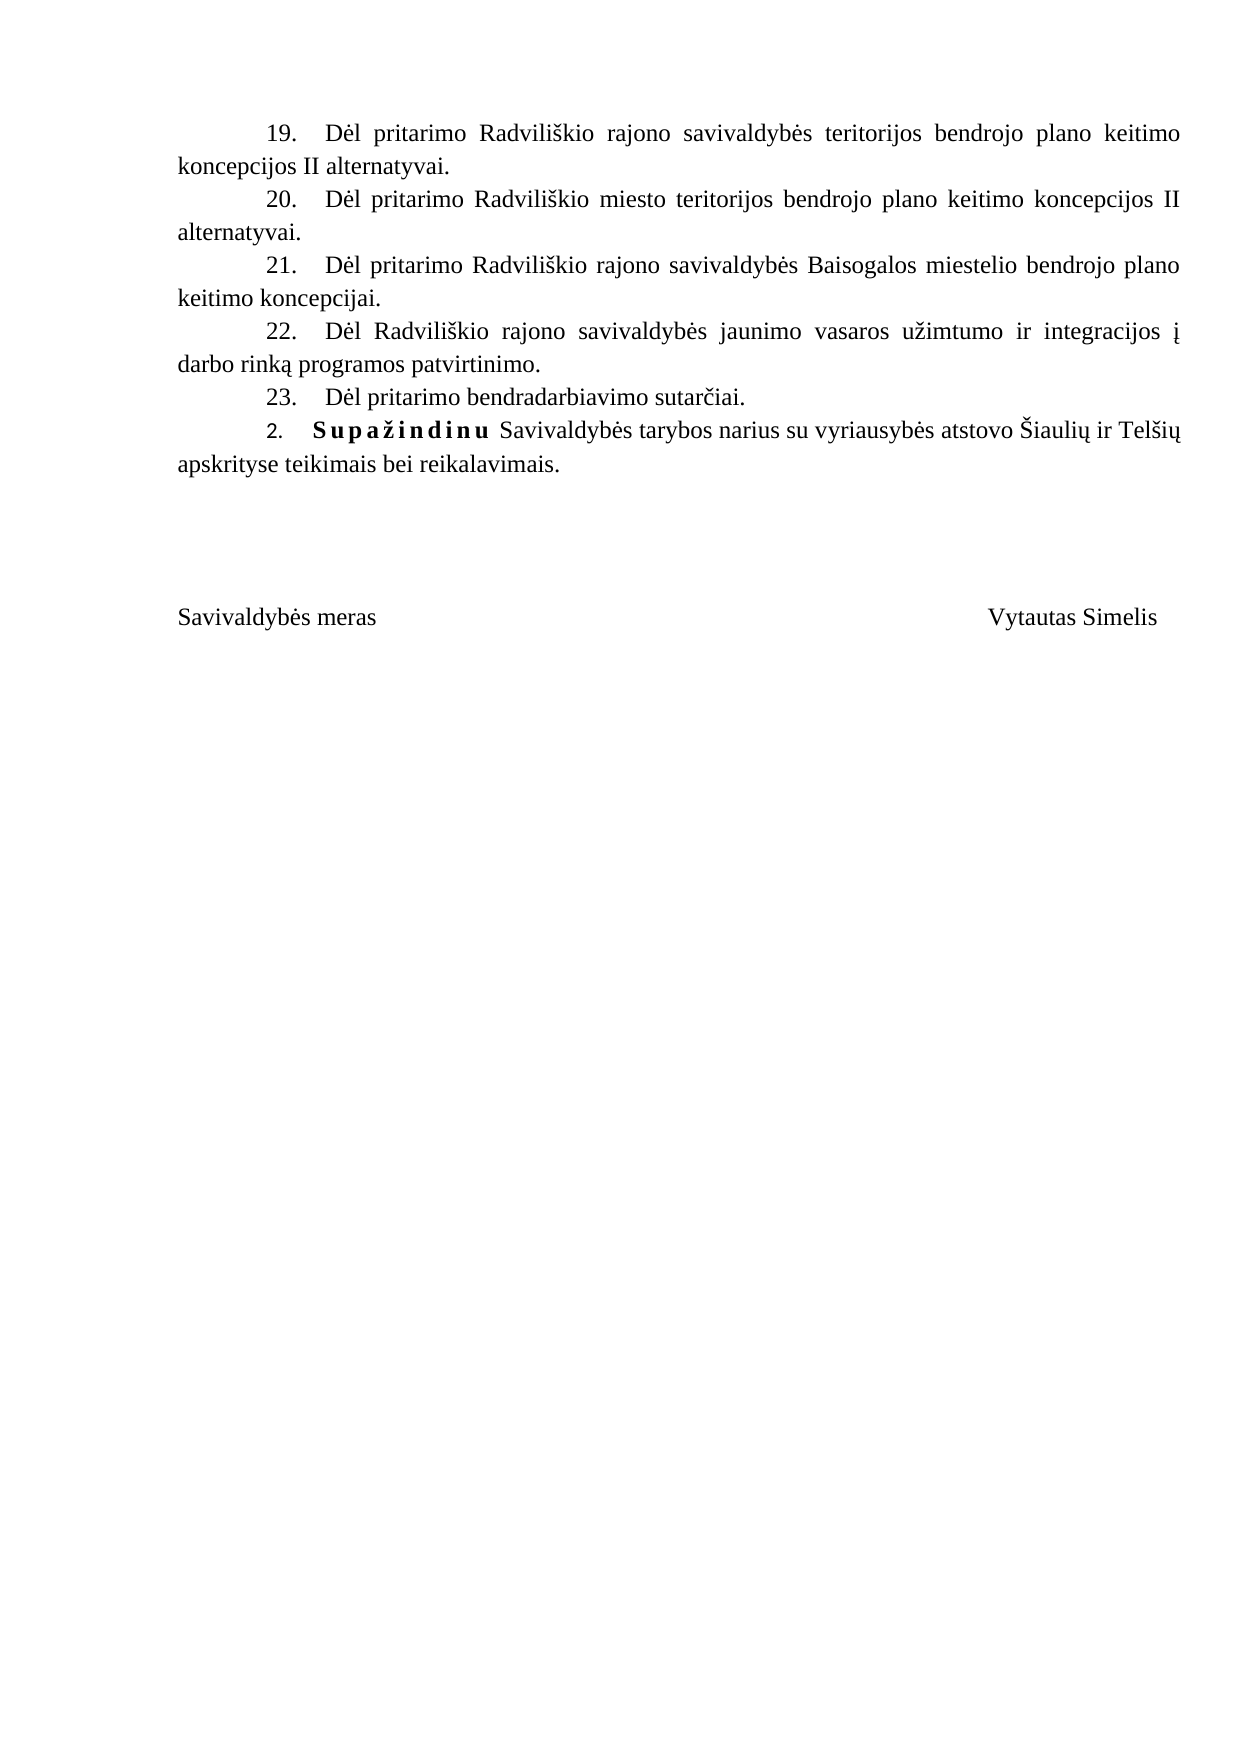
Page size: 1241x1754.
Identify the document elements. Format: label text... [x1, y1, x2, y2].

text Savivaldybės meras Vytautas Simelis [177, 602, 1181, 630]
list Dėl pritarimo Radviliškio rajono savivaldybės Baisogalos miestelio bendrojo plano keitimo koncepcijai. [177, 250, 1181, 312]
list Dėl Radviliškio rajono savivaldybės jaunimo vasaros užimtumo ir integracijos į darbo rinką programos patvirtinimo. [177, 316, 1181, 378]
list Dėl pritarimo bendradarbiavimo sutarčiai. [177, 382, 1181, 411]
list Supažindinu Savivaldybės tarybos narius su vyriausybės atstovo Šiaulių ir Telšių apskrityse teikimais bei reikalavimais. [177, 415, 1181, 477]
list Dėl pritarimo Radviliškio miesto teritorijos bendrojo plano keitimo koncepcijos II alternatyvai. [177, 184, 1181, 246]
list Dėl pritarimo Radviliškio rajono savivaldybės teritorijos bendrojo plano keitimo koncepcijos II alternatyvai. [177, 118, 1181, 180]
